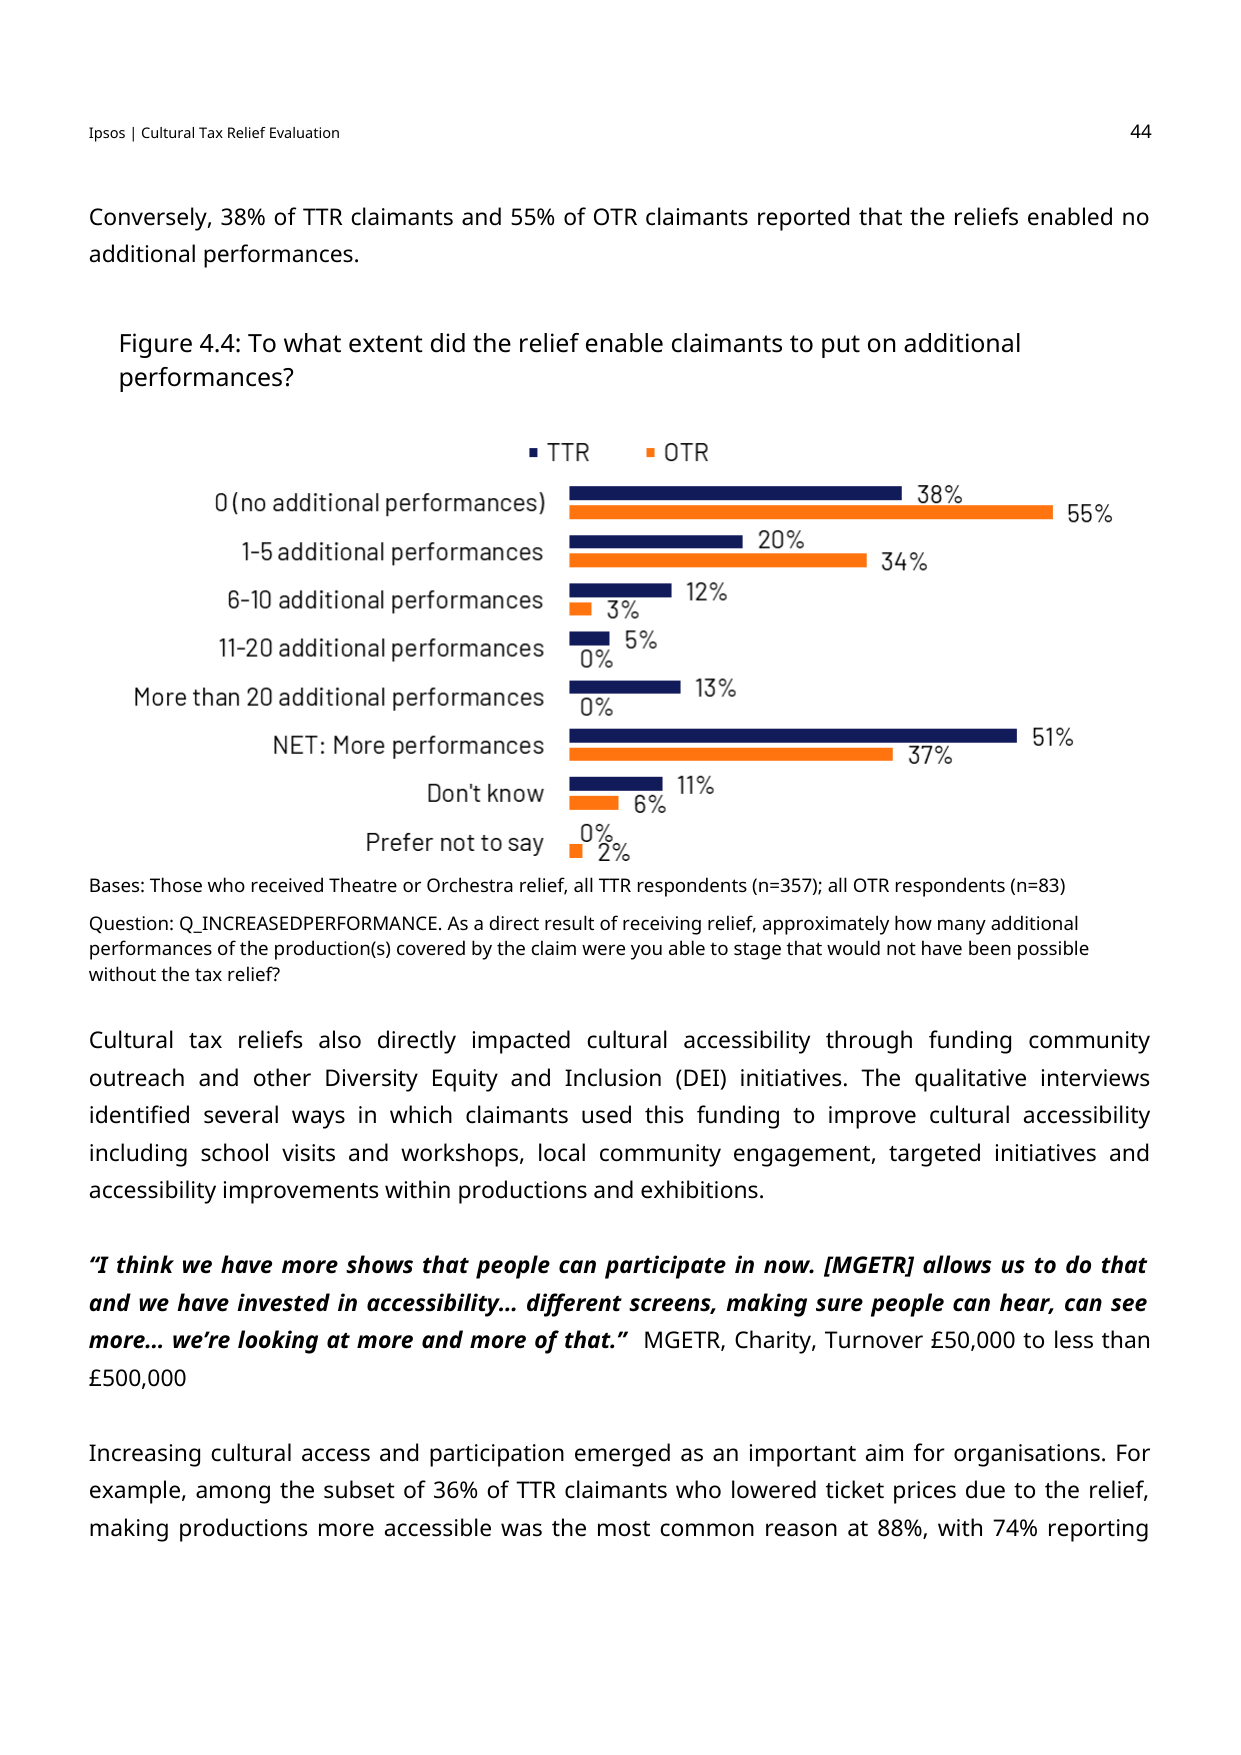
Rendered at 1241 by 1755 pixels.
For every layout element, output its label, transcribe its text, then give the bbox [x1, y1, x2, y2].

text Bases: Those who received Theatre or Orchestra relief, all TTR respondents (n=357); all OTR respondents (n=83) [89, 873, 1152, 898]
text Increasing cultural access and participation emerged as an important aim for organisations. For example, among the subset of 36% of TTR claimants who lowered ticket prices due to the relief, making productions more accessible was the most common reason at 88%, with 74% reporting [89, 1437, 1152, 1543]
subtitle Figure 4.4: To what extent did the relief enable claimants to put on additional performances? [118, 326, 1152, 394]
text Question: Q_INCREASEDPERFORMANCE. As a direct result of receiving relief, approximately how many additional performances of the production(s) covered by the claim were you able to stage that would not have been possible without the tax relief? [89, 910, 1152, 987]
text Conversely, 38% of TTR claimants and 55% of OTR claimants reported that the reliefs enabled no additional performances. [89, 201, 1152, 269]
text “I think we have more shows that people can participate in now. [MGETR] allows us to do that and we have invested in accessibility… different screens, making sure people can hear, can see more… we’re looking at more and more of that.” MGETR, Charity, Turnover £50,000 to less than £500,000 [89, 1249, 1152, 1393]
text Cultural tax reliefs also directly impacted cultural accessibility through funding community outreach and other Diversity Equity and Inclusion (DEI) initiatives. The qualitative interviews identified several ways in which claimants used this funding to improve cultural accessibility including school visits and workshops, local community engagement, targeted initiatives and accessibility improvements within productions and exhibitions. [89, 1024, 1152, 1206]
